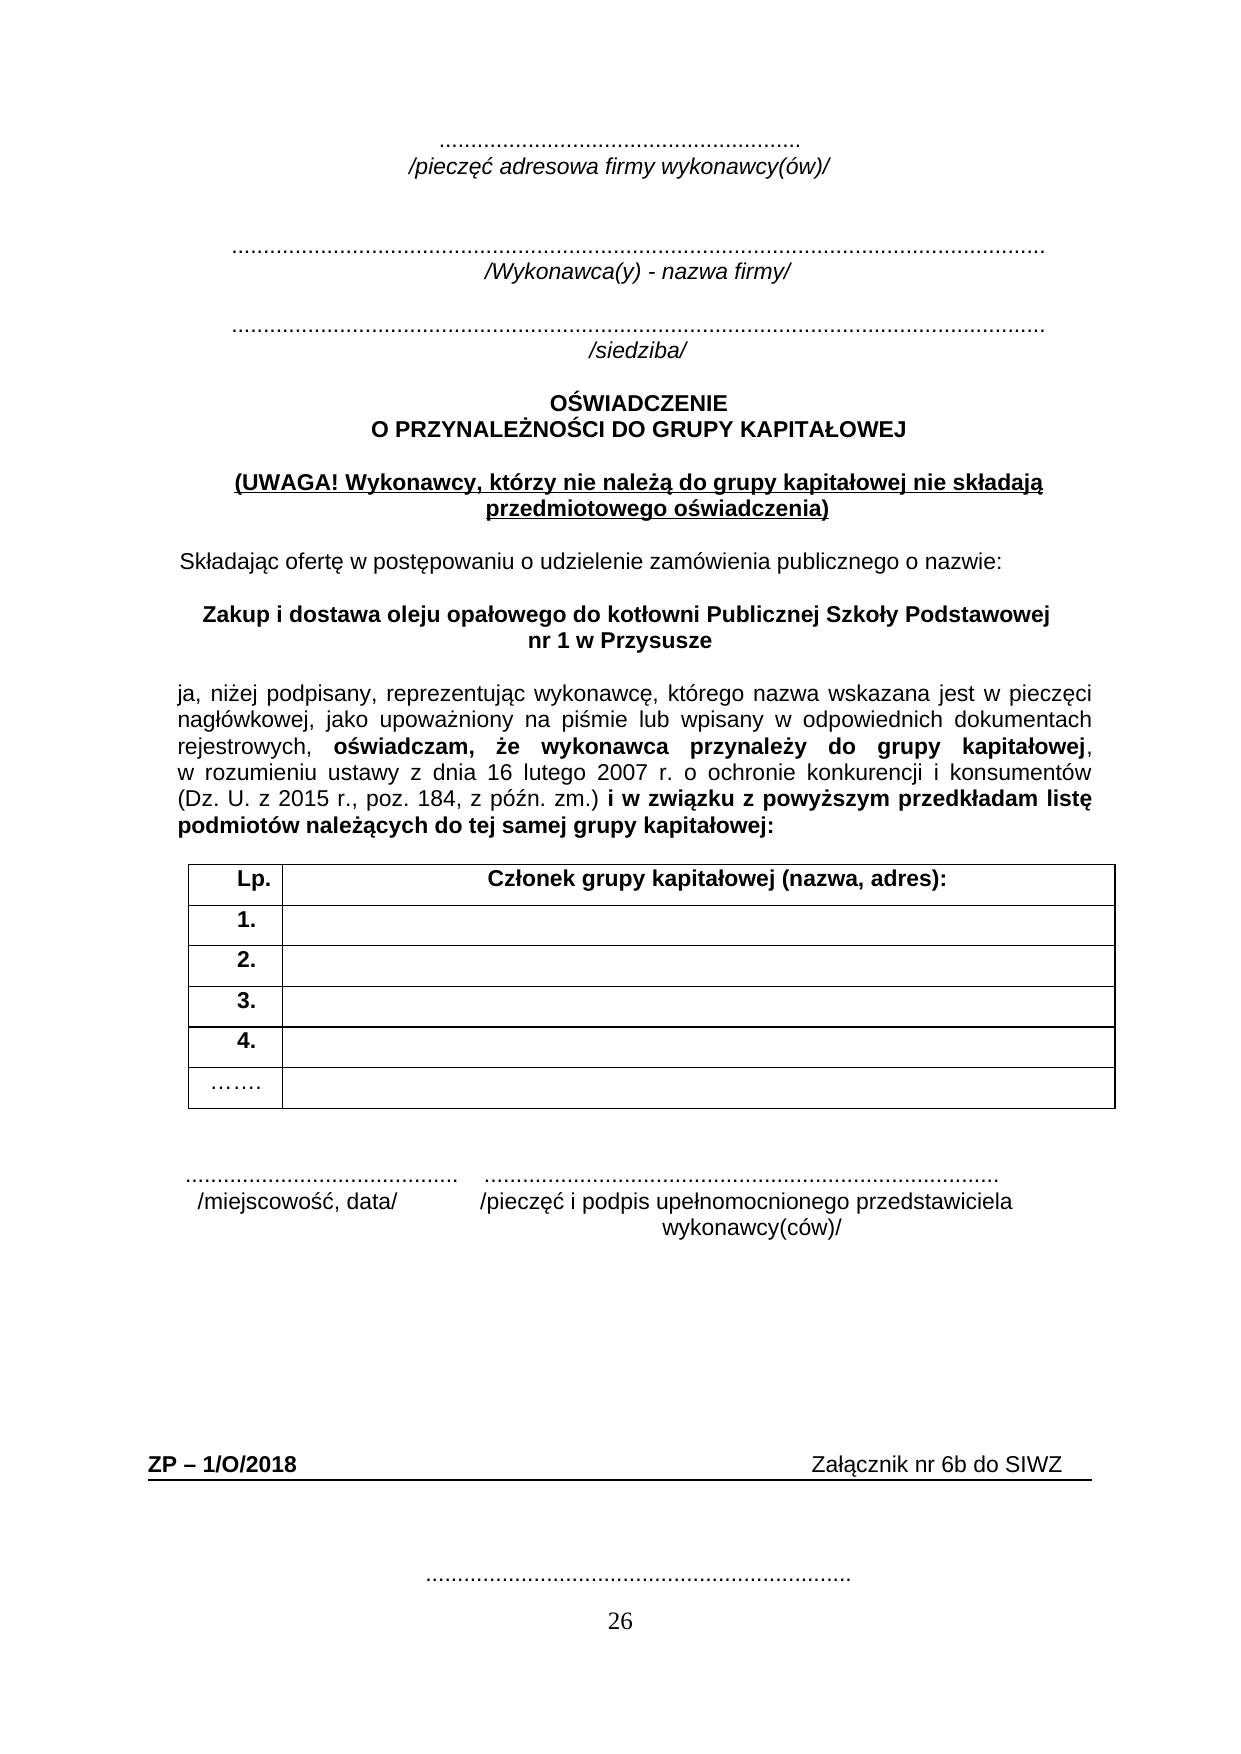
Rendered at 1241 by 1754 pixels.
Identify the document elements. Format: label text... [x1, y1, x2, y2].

text Zakup i dostawa oleju opałowego do kotłowni Publicznej Szkoły Podstawowej [148, 601, 1092, 627]
table_cell [283, 1068, 1114, 1107]
text (UWAGA! Wykonawcy, którzy nie należą do grupy kapitałowej nie składają przedmiotowego oświadczenia) [185, 469, 1092, 522]
text ZP – 1/O/2018 Załącznik nr 6b do SIWZ [148, 1451, 1092, 1479]
text ........................................... ................................................................................. [185, 1161, 1092, 1188]
text /siedziba/ [185, 337, 1092, 364]
text ................................................................... [185, 1560, 1092, 1586]
text wykonawcy(ców)/ [185, 1214, 1092, 1240]
text O PRZYNALEŻNOŚCI DO GRUPY KAPITAŁOWEJ [185, 416, 1092, 443]
table_cell [283, 946, 1114, 986]
text nr 1 w Przysusze [148, 627, 1092, 653]
text OŚWIADCZENIE [185, 390, 1092, 416]
text /Wykonawca(y) - nazwa firmy/ [185, 258, 1092, 284]
table_header Lp. [189, 865, 282, 905]
table_cell 1. [189, 906, 282, 945]
table_cell 4. [189, 1028, 282, 1067]
table_cell [283, 987, 1114, 1026]
text ................................................................................................................................ [185, 232, 1092, 258]
text /miejscowość, data/ /pieczęć i podpis upełnomocnionego przedstawiciela [185, 1188, 1092, 1214]
table_cell 2. [189, 946, 282, 986]
text /pieczęć adresowa firmy wykonawcy(ów)/ [148, 153, 1092, 179]
text ................................................................................................................................ [185, 311, 1092, 337]
table_cell [283, 1028, 1114, 1067]
table_header Członek grupy kapitałowej (nazwa, adres): [283, 865, 1114, 905]
text ......................................................... [148, 126, 1092, 153]
table_cell ……. [189, 1068, 282, 1107]
table_cell 3. [189, 987, 282, 1026]
text Składając ofertę w postępowaniu o udzielenie zamówienia publicznego o nazwie: [148, 548, 1092, 574]
table_cell [283, 906, 1114, 945]
text ja, niżej podpisany, reprezentując wykonawcę, którego nazwa wskazana jest w pieczęci nagłówkowej, jako upoważniony na piśmie lub wpisany w odpowiednich dokumentach rejestrowych, oświadczam, że wykonawca przynależy do grupy kapitałowej, w rozumieniu ustawy z dnia 16 lutego 2007 r. o ochronie konkurencji i konsumentów (Dz. U. z 2015 r., poz. 184, z późn. zm.) i w związku z powyższym przedkładam listę podmiotów należących do tej samej grupy kapitałowej: [177, 680, 1092, 838]
